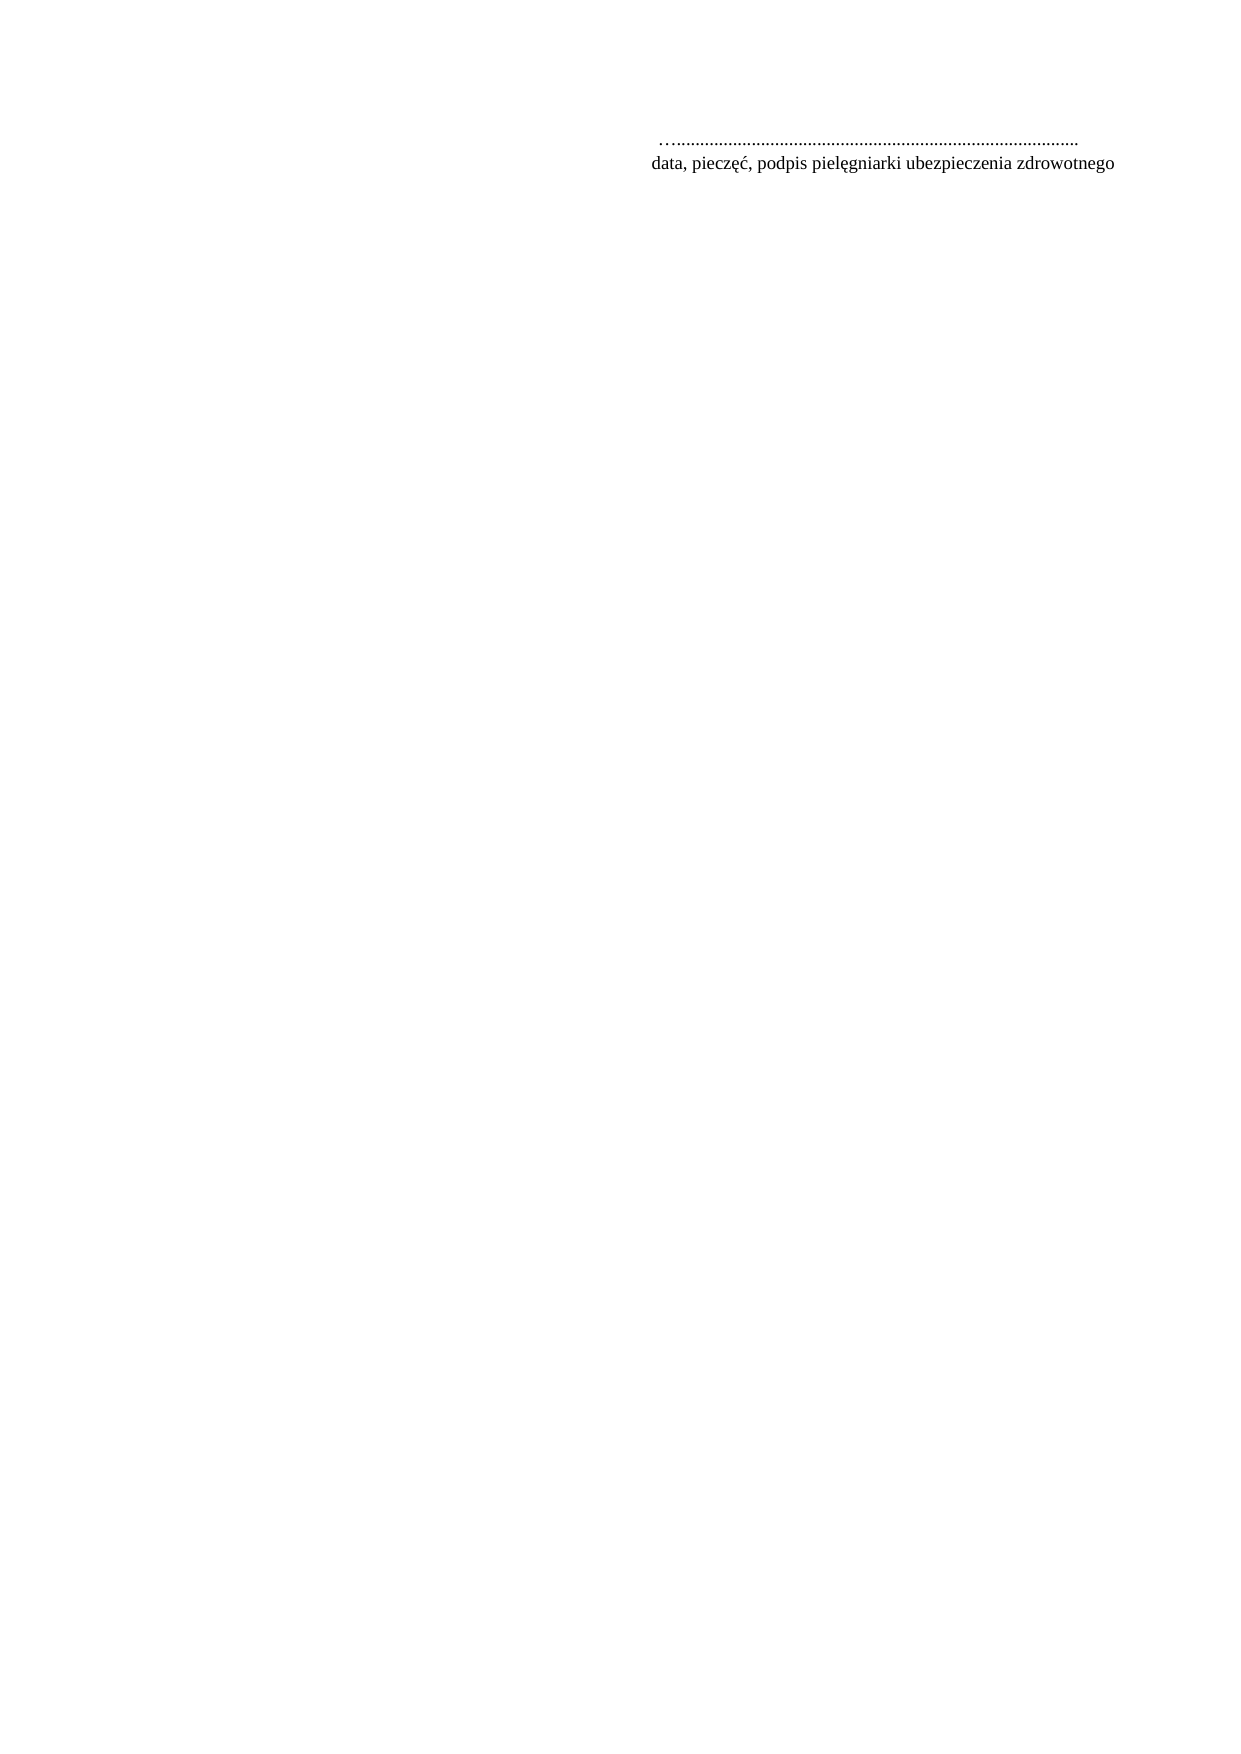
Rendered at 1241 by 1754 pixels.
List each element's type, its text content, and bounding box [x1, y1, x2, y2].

text data, pieczęć, podpis pielęgniarki ubezpieczenia zdrowotnego [118, 152, 1122, 173]
text …...................................................................................... [118, 118, 1122, 152]
